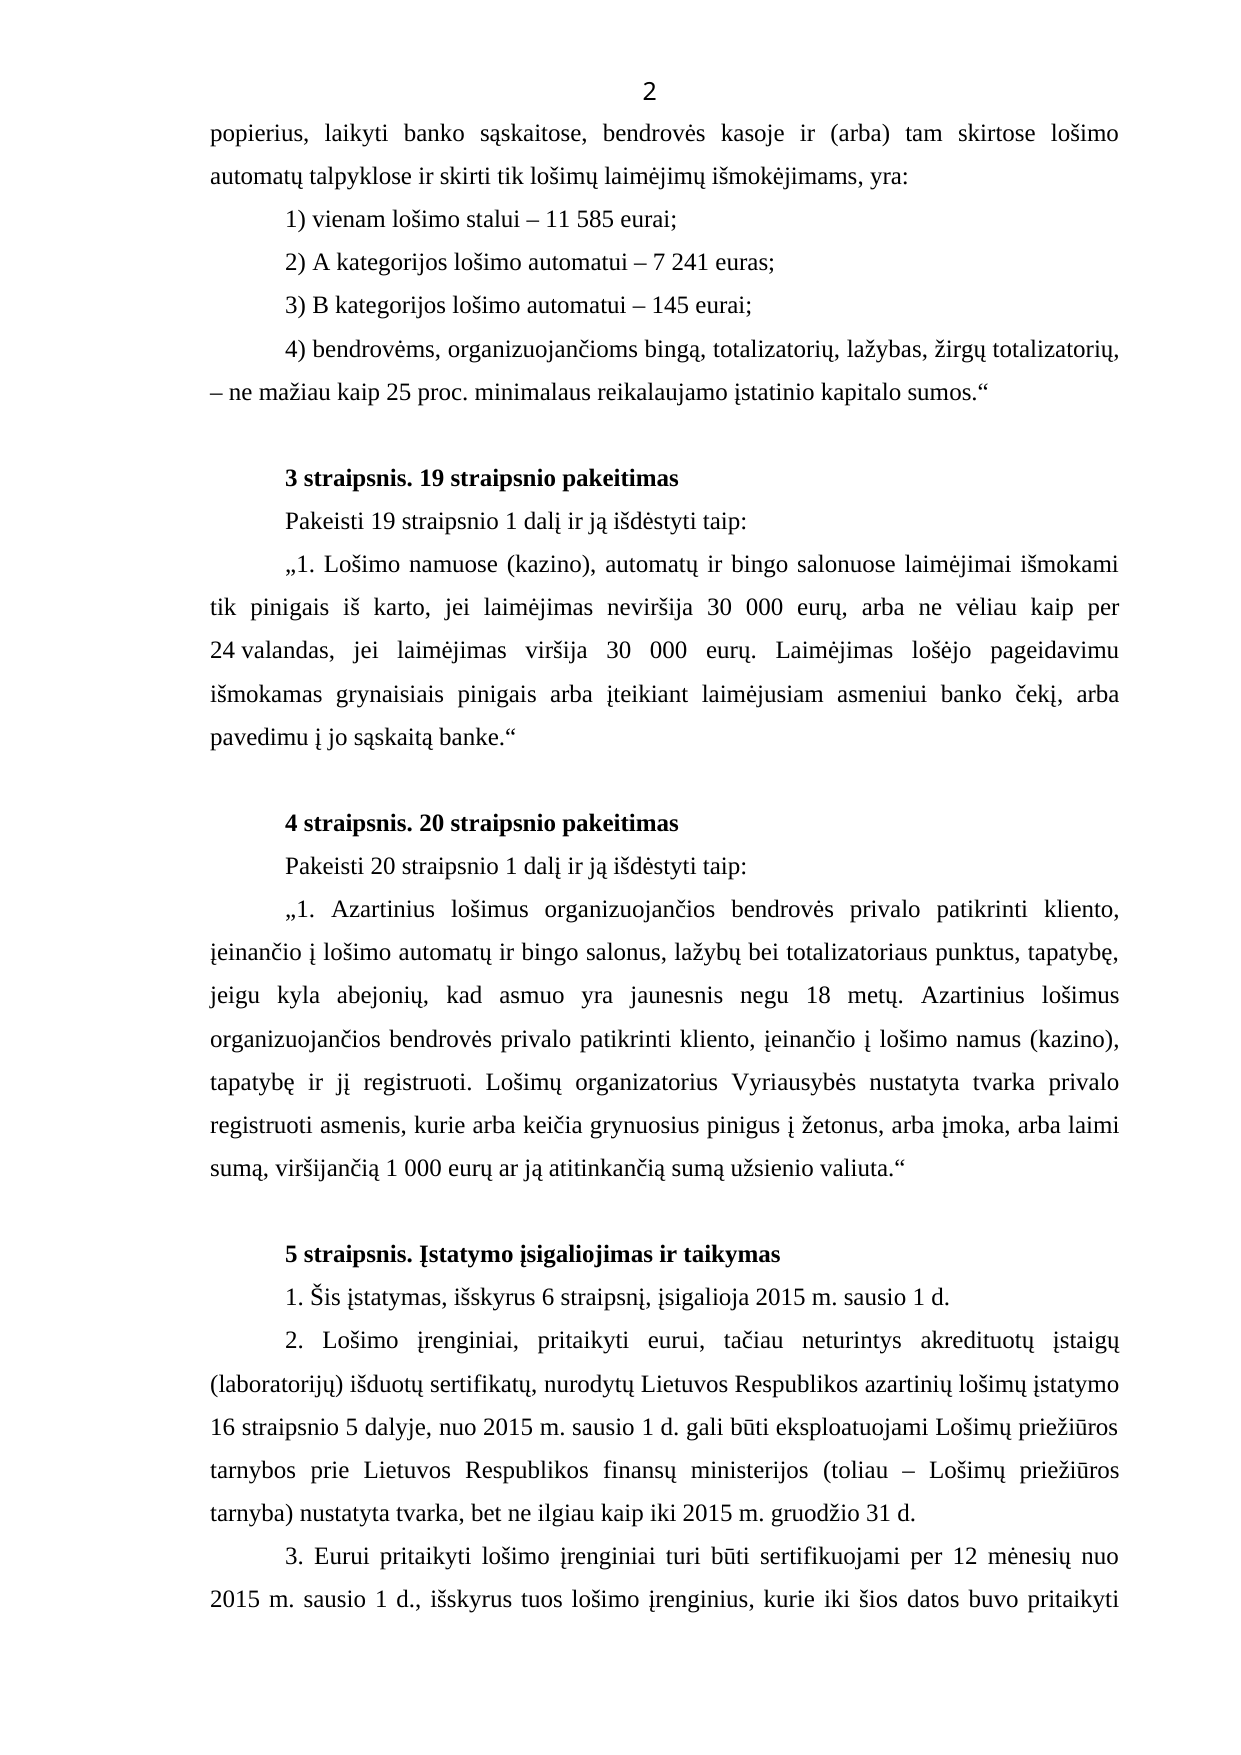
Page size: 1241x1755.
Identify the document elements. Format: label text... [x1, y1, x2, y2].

text „1. Azartinius lošimus organizuojančios bendrovės privalo patikrinti kliento, įeinančio į lošimo automatų ir bingo salonus, lažybų bei totalizatoriaus punktus, tapatybę, jeigu kyla abejonių, kad asmuo yra jaunesnis negu 18 metų. Azartinius lošimus organizuojančios bendrovės privalo patikrinti kliento, įeinančio į lošimo namus (kazino), tapatybę ir jį registruoti. Lošimų organizatorius Vyriausybės nustatyta tvarka privalo registruoti asmenis, kurie arba keičia grynuosius pinigus į žetonus, arba įmoka, arba laimi sumą, viršijančią 1 000 eurų ar ją atitinkančią sumą užsienio valiuta.“ [210, 894, 1120, 1182]
text „1. Lošimo namuose (kazino), automatų ir bingo salonuose laimėjimai išmokami tik pinigais iš karto, jei laimėjimas neviršija 30 000 eurų, arba ne vėliau kaip per 24 valandas, jei laimėjimas viršija 30 000 eurų. Laimėjimas lošėjo pageidavimu išmokamas grynaisiais pinigais arba įteikiant laimėjusiam asmeniui banko čekį, arba pavedimu į jo sąskaitą banke.“ [210, 549, 1120, 751]
text 1. Šis įstatymas, išskyrus 6 straipsnį, įsigalioja 2015 m. sausio 1 d. [210, 1282, 1120, 1311]
text 4) bendrovėms, organizuojančioms bingą, totalizatorių, lažybas, žirgų totalizatorių, – ne mažiau kaip 25 proc. minimalaus reikalaujamo įstatinio kapitalo sumos.“ [210, 334, 1120, 406]
text 2. Lošimo įrenginiai, pritaikyti eurui, tačiau neturintys akredituotų įstaigų (laboratorijų) išduotų sertifikatų, nurodytų Lietuvos Respublikos azartinių lošimų įstatymo 16 straipsnio 5 dalyje, nuo 2015 m. sausio 1 d. gali būti eksploatuojami Lošimų priežiūros tarnybos prie Lietuvos Respublikos finansų ministerijos (toliau – Lošimų priežiūros tarnyba) nustatyta tvarka, bet ne ilgiau kaip iki 2015 m. gruodžio 31 d. [210, 1326, 1120, 1527]
text popierius, laikyti banko sąskaitose, bendrovės kasoje ir (arba) tam skirtose lošimo automatų talpyklose ir skirti tik lošimų laimėjimų išmokėjimams, yra: [210, 118, 1120, 190]
text Pakeisti 20 straipsnio 1 dalį ir ją išdėstyti taip: [210, 851, 1120, 880]
text 4 straipsnis. 20 straipsnio pakeitimas [210, 808, 1120, 837]
text 3 straipsnis. 19 straipsnio pakeitimas [210, 463, 1120, 492]
text 5 straipsnis. Įstatymo įsigaliojimas ir taikymas [210, 1239, 1120, 1268]
text 2) A kategorijos lošimo automatui – 7 241 euras; [210, 247, 1120, 276]
text Pakeisti 19 straipsnio 1 dalį ir ją išdėstyti taip: [210, 506, 1120, 535]
text 3. Eurui pritaikyti lošimo įrenginiai turi būti sertifikuojami per 12 mėnesių nuo 2015 m. sausio 1 d., išskyrus tuos lošimo įrenginius, kurie iki šios datos buvo pritaikyti [210, 1541, 1120, 1613]
text 1) vienam lošimo stalui – 11 585 eurai; [210, 204, 1120, 233]
text 3) B kategorijos lošimo automatui – 145 eurai; [210, 291, 1120, 319]
